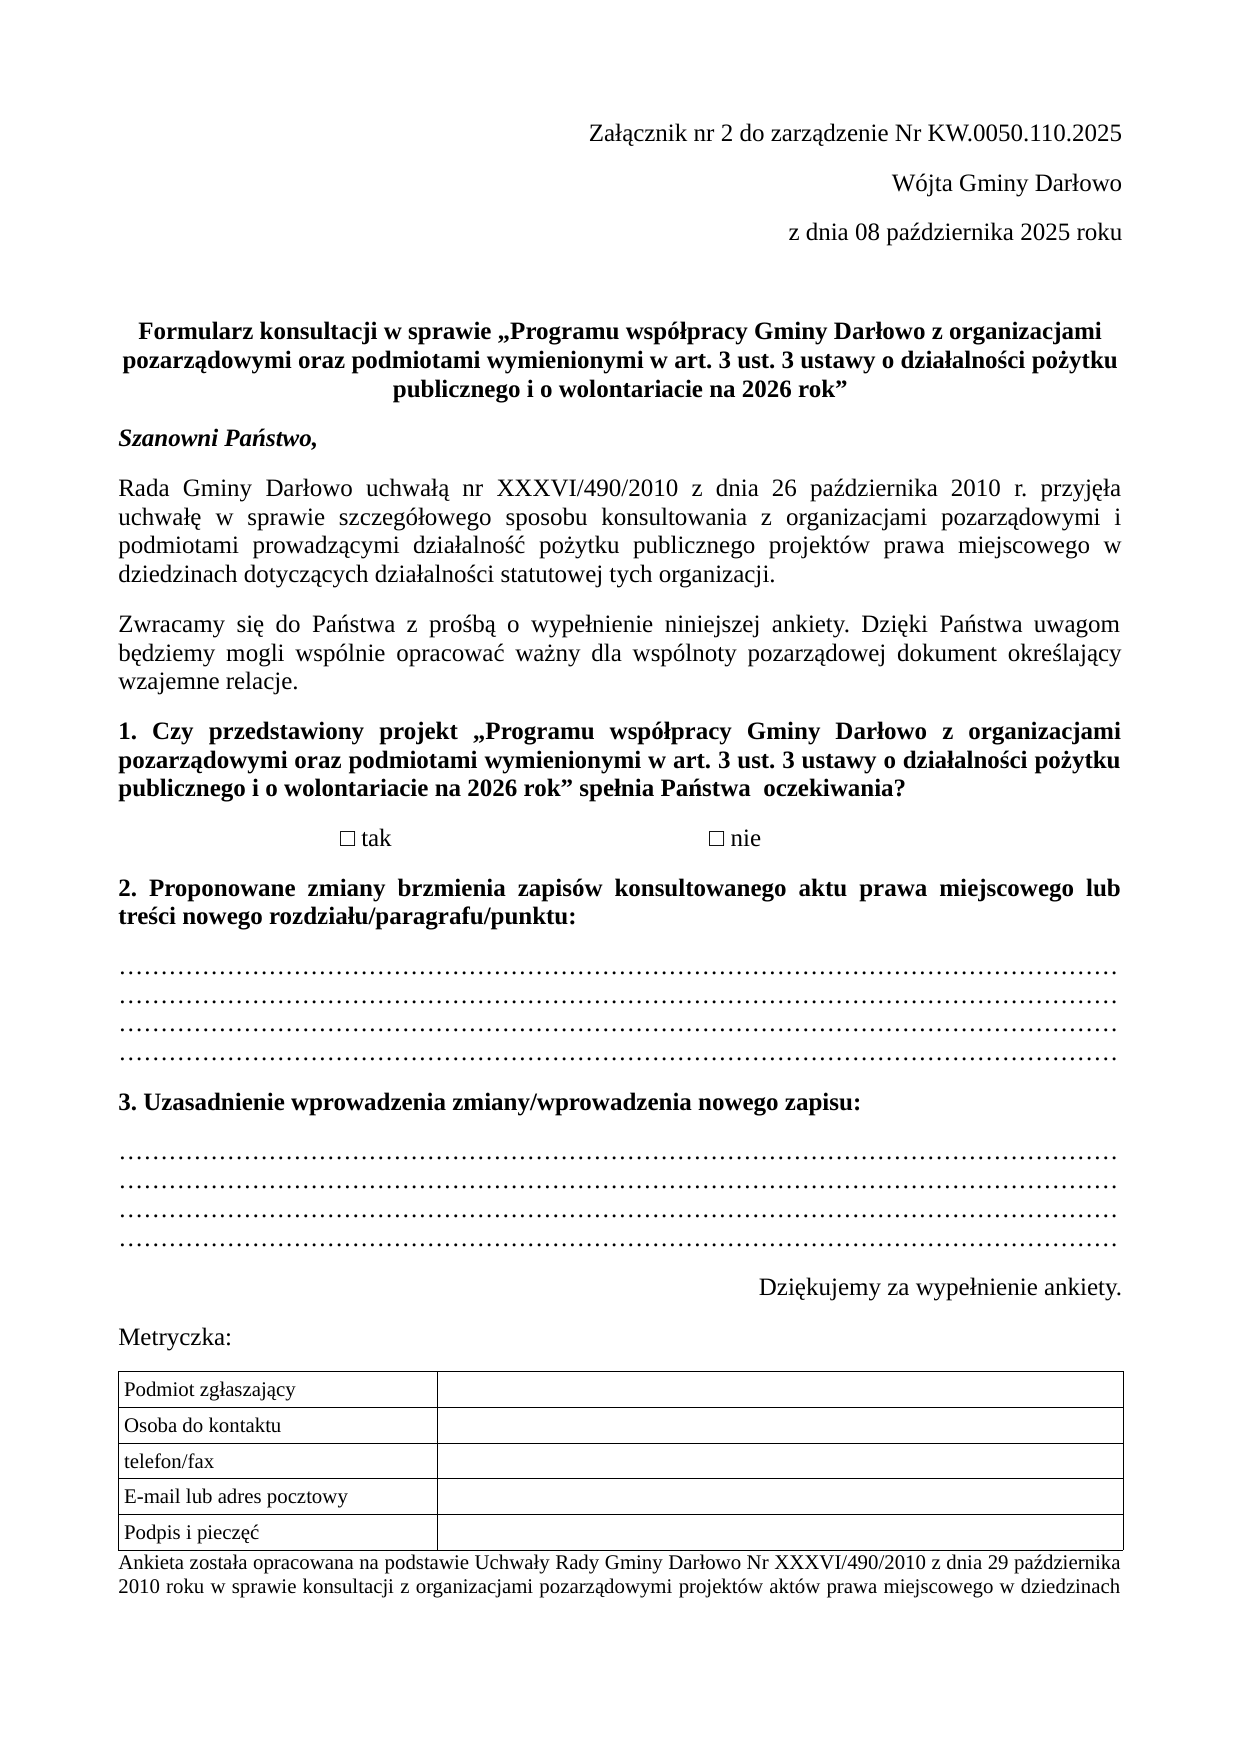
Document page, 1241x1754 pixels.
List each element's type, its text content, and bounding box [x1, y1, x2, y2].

table_cell [438, 1444, 1123, 1478]
text Szanowni Państwo, [118, 423, 1122, 452]
list z dnia 08 października 2025 roku [156, 217, 1122, 246]
text 2. Proponowane zmiany brzmienia zapisów konsultowanego aktu prawa miejscowego lub treści nowego rozdziału/paragrafu/punktu: [118, 873, 1122, 930]
text Dziękujemy za wypełnienie ankiety. [118, 1272, 1122, 1301]
text Ankieta została opracowana na podstawie Uchwały Rady Gminy Darłowo Nr XXXVI/490/2010 z dnia 29 października 2010 roku w sprawie konsultacji z organizacjami pozarządowymi projektów aktów prawa miejscowego w dziedzinach [118, 1551, 1122, 1598]
table_cell [438, 1479, 1123, 1514]
text Formularz konsultacji w sprawie „Programu współpracy Gminy Darłowo z organizacjami pozarządowymi oraz podmiotami wymienionymi w art. 3 ust. 3 ustawy o działalności pożytku publicznego i o wolontariacie na 2026 rok” [118, 316, 1122, 403]
table_header [438, 1372, 1123, 1407]
table_cell [438, 1408, 1123, 1443]
text 1. Czy przedstawiony projekt „Programu współpracy Gminy Darłowo z organizacjami pozarządowymi oraz podmiotami wymienionymi w art. 3 ust. 3 ustawy o działalności pożytku publicznego i o wolontariacie na 2026 rok” spełnia Państwa oczekiwania? [118, 716, 1122, 802]
text Metryczka: [118, 1322, 1122, 1351]
table_header Podmiot zgłaszający [119, 1372, 437, 1407]
text ………………………………………………………………………………………………………………………………………………………………………………………………………………………………………………………………………………………………………………………………………………………………………………………………………………………………………… [118, 951, 1122, 1066]
text ………………………………………………………………………………………………………………………………………………………………………………………………………………………………………………………………………………………………………………………………………………………………………………………………………………………………………… [118, 1136, 1122, 1251]
text □ tak □ nie [118, 823, 1122, 852]
text Rada Gminy Darłowo uchwałą nr XXXVI/490/2010 z dnia 26 października 2010 r. przyjęła uchwałę w sprawie szczegółowego sposobu konsultowania z organizacjami pozarządowymi i podmiotami prowadzącymi działalność pożytku publicznego projektów prawa miejscowego w dziedzinach dotyczących działalności statutowej tych organizacji. [118, 473, 1122, 588]
table_cell Podpis i pieczęć [119, 1515, 437, 1549]
table_cell telefon/fax [119, 1444, 437, 1478]
table_cell Osoba do kontaktu [119, 1408, 437, 1443]
text Zwracamy się do Państwa z prośbą o wypełnienie niniejszej ankiety. Dzięki Państwa uwagom będziemy mogli wspólnie opracować ważny dla wspólnoty pozarządowej dokument określający wzajemne relacje. [118, 609, 1122, 695]
table_cell E-mail lub adres pocztowy [119, 1479, 437, 1514]
text 3. Uzasadnienie wprowadzenia zmiany/wprowadzenia nowego zapisu: [118, 1087, 1122, 1116]
list Załącznik nr 2 do zarządzenie Nr KW.0050.110.2025 [156, 118, 1122, 147]
list Wójta Gminy Darłowo [156, 168, 1122, 196]
table_cell [438, 1515, 1123, 1549]
